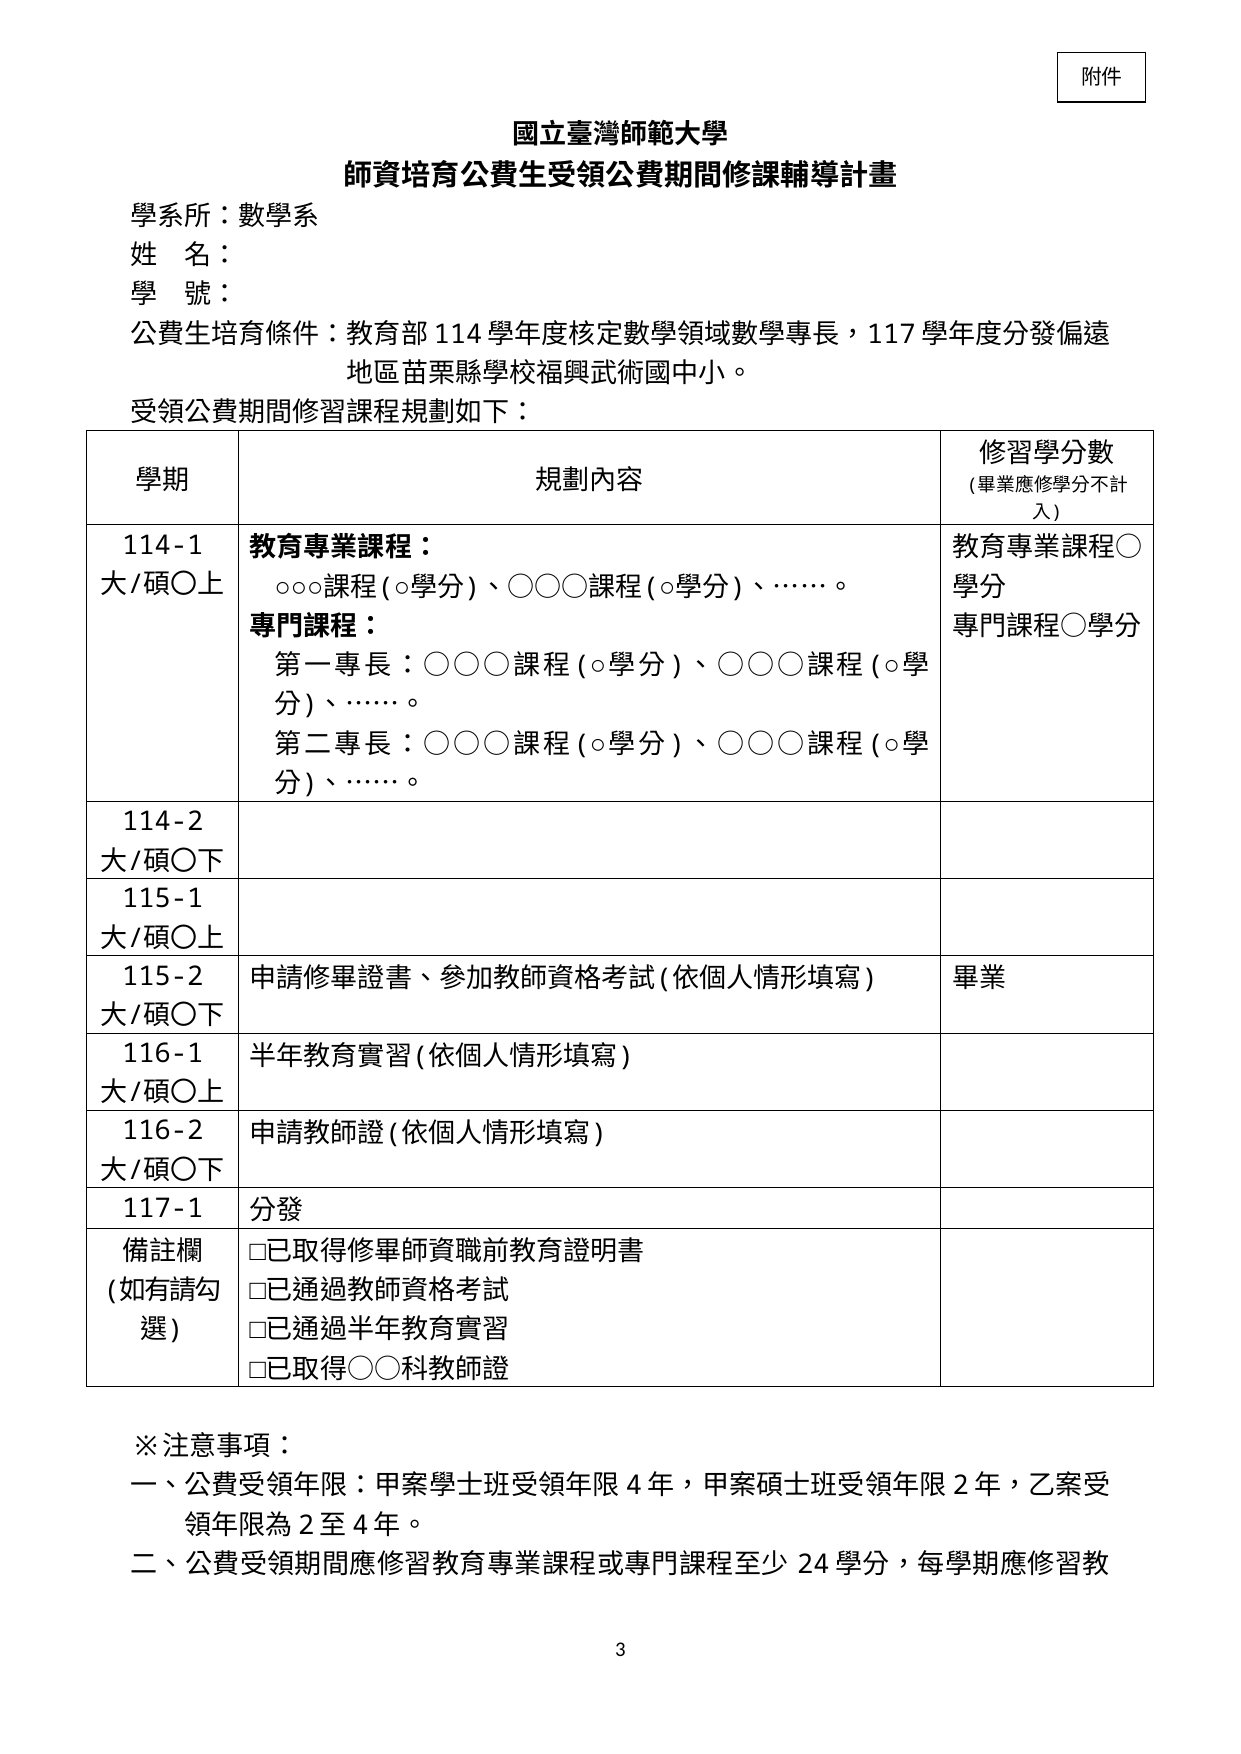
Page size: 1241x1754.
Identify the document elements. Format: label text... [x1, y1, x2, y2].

table_header 修習學分數 (畢業應修學分不計入) [941, 431, 1153, 524]
table_cell 117-1 [87, 1188, 238, 1227]
table_cell [941, 1229, 1153, 1386]
text ※注意事項： [130, 1424, 1110, 1463]
table_cell □已取得修畢師資職前教育證明書 □已通過教師資格考試 □已通過半年教育實習 □已取得○○科教師證 [239, 1229, 940, 1386]
text 一、公費受領年限：甲案學士班受領年限4年，甲案碩士班受領年限2年，乙案受領年限為2至4年。 [130, 1463, 1110, 1542]
table_cell [941, 1034, 1153, 1110]
table_cell 備註欄 (如有請勾選) [87, 1229, 238, 1386]
text 姓 名： [130, 233, 1110, 272]
text 公費生培育條件：教育部114學年度核定數學領域數學專長，117學年度分發偏遠地區苗栗縣學校福興武術國中小。 [130, 312, 1110, 390]
table_header 規劃內容 [239, 431, 940, 524]
text 附件2 [1073, 61, 1130, 93]
table_cell [941, 1111, 1153, 1187]
text 受領公費期間修習課程規劃如下： [130, 390, 1110, 429]
table_cell 114-1 大/碩〇上 [87, 525, 238, 801]
table_cell 畢業 [941, 956, 1153, 1032]
text 學系所：數學系 [130, 194, 1110, 233]
text 師資培育公費生受領公費期間修課輔導計畫 [130, 151, 1110, 194]
table_cell 116-2 大/碩〇下 [87, 1111, 238, 1187]
table_cell [941, 802, 1153, 878]
table_header 學期 [87, 431, 238, 524]
table_cell 申請教師證(依個人情形填寫) [239, 1111, 940, 1187]
table_cell [941, 1188, 1153, 1227]
table_cell 115-2 大/碩〇下 [87, 956, 238, 1032]
table_cell 116-1 大/碩〇上 [87, 1034, 238, 1110]
table_cell 分發 [239, 1188, 940, 1227]
table_cell [239, 802, 940, 878]
text 二、公費受領期間應修習教育專業課程或專門課程至少24學分，每學期應修習教 [130, 1542, 1110, 1581]
table_cell [239, 879, 940, 955]
text 學 號： [130, 272, 1110, 312]
text 國立臺灣師範大學 [130, 112, 1110, 151]
table_cell 114-2 大/碩〇下 [87, 802, 238, 878]
table_cell 教育專業課程： ○○○課程(○學分)、○○○課程(○學分)、……。 專門課程： 第一專長：○○○課程(○學分)、○○○課程(○學分)、……。 第二專長：○○○課程(○學分)、○○○課程(○學分)、……。 [239, 525, 940, 801]
table_cell [941, 879, 1153, 955]
table_cell 115-1 大/碩〇上 [87, 879, 238, 955]
table_cell 半年教育實習(依個人情形填寫) [239, 1034, 940, 1110]
table_cell 申請修畢證書、參加教師資格考試(依個人情形填寫) [239, 956, 940, 1032]
table_cell 教育專業課程○學分 專門課程○學分 [941, 525, 1153, 801]
text 國立臺灣師範大學 [1058, 53, 1145, 101]
